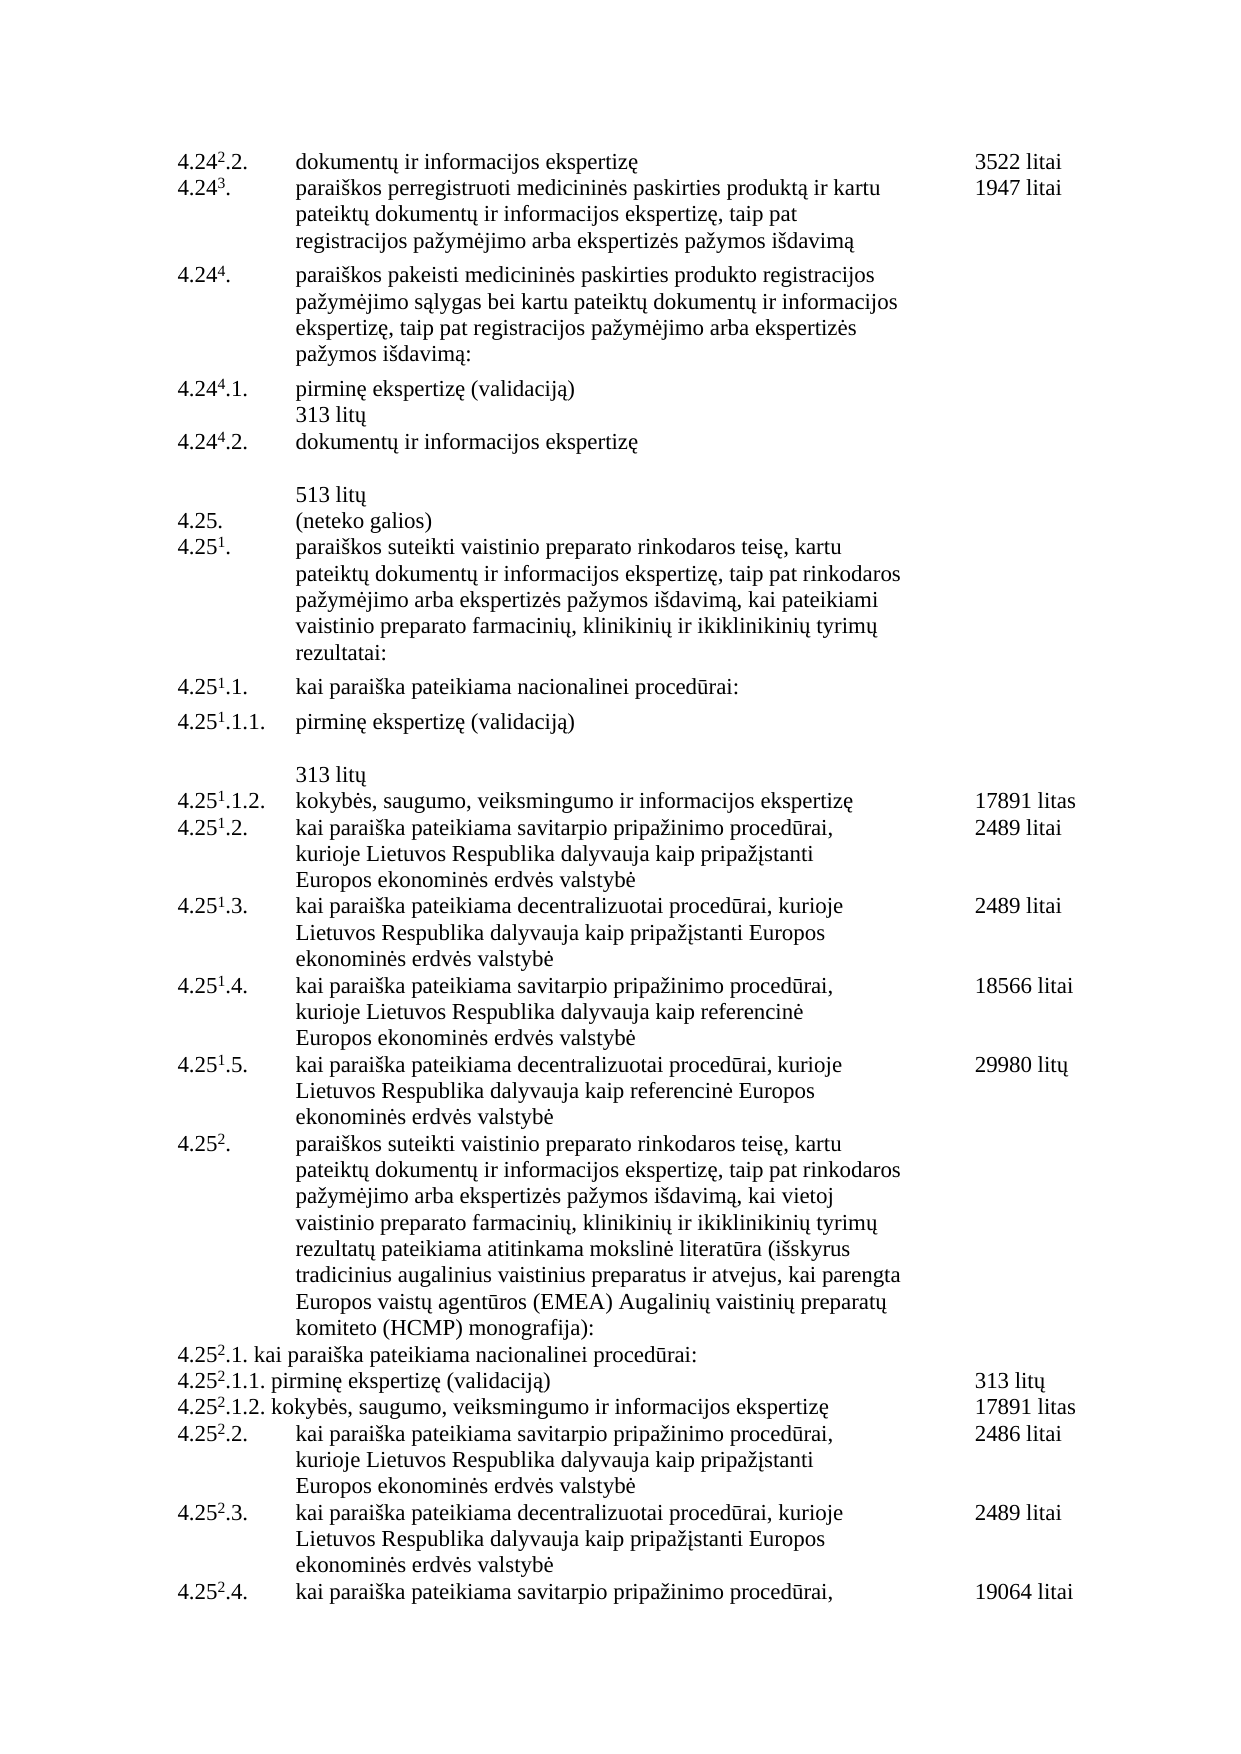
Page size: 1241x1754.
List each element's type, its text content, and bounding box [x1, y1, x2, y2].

text Europos ekonominės erdvės valstybė [177, 1472, 1122, 1499]
text vaistinio preparato farmacinių, klinikinių ir ikiklinikinių tyrimų [177, 1209, 1122, 1235]
text rezultatų pateikiama atitinkama mokslinė literatūra (išskyrus [177, 1235, 1122, 1262]
text tradicinius augalinius vaistinius preparatus ir atvejus, kai parengta [177, 1262, 1122, 1288]
text 4.244. paraiškos pakeisti medicininės paskirties produkto registracijos pažymėjimo sąlygas bei kartu pateiktų dokumentų ir informacijos ekspertizę, taip pat registracijos pažymėjimo arba ekspertizės pažymos išdavimą: [177, 261, 1122, 367]
text Europos vaistų agentūros (EMEA) Augalinių vaistinių preparatų [177, 1288, 1122, 1314]
text komiteto (HCMP) monografija): [177, 1314, 1122, 1341]
text vaistinio preparato farmacinių, klinikinių ir ikiklinikinių tyrimų [177, 612, 1122, 639]
text Europos ekonominės erdvės valstybė [177, 1024, 1122, 1051]
text Lietuvos Respublika dalyvauja kaip referencinė Europos [177, 1077, 1122, 1103]
text 4.252.1. kai paraiška pateikiama nacionalinei procedūrai: [177, 1341, 1122, 1367]
text 4.252.4. kai paraiška pateikiama savitarpio pripažinimo procedūrai, 19064 litai [177, 1578, 1122, 1604]
text 4.251. paraiškos suteikti vaistinio preparato rinkodaros teisę, kartu [177, 533, 1122, 560]
text 4.244.2. dokumentų ir informacijos ekspertizę 513 litų [177, 428, 945, 507]
text rezultatai: [177, 639, 1122, 665]
text pateiktų dokumentų ir informacijos ekspertizę, taip pat rinkodaros [177, 1156, 1122, 1182]
text kurioje Lietuvos Respublika dalyvauja kaip referencinė [177, 998, 1122, 1024]
text 4.252.2. kai paraiška pateikiama savitarpio pripažinimo procedūrai, 2486 litai [177, 1420, 1122, 1446]
text 4.251.5. kai paraiška pateikiama decentralizuotai procedūrai, kurioje 29980 litų [177, 1051, 1122, 1077]
text Lietuvos Respublika dalyvauja kaip pripažįstanti Europos [177, 1525, 1122, 1551]
text Lietuvos Respublika dalyvauja kaip pripažįstanti Europos [177, 919, 1122, 945]
text 4.252.3. kai paraiška pateikiama decentralizuotai procedūrai, kurioje 2489 litai [177, 1499, 1122, 1525]
text 4.244.1. pirminę ekspertizę (validaciją) 313 litų [177, 375, 827, 428]
text pažymėjimo arba ekspertizės pažymos išdavimą, kai vietoj [177, 1182, 1122, 1209]
text registracijos pažymėjimo arba ekspertizės pažymos išdavimą [177, 227, 1122, 253]
text 4.251.2. kai paraiška pateikiama savitarpio pripažinimo procedūrai, 2489 litai [177, 813, 1122, 840]
text pateiktų dokumentų ir informacijos ekspertizę, taip pat rinkodaros [177, 560, 1122, 586]
text ekonominės erdvės valstybė [177, 1551, 1122, 1578]
text Europos ekonominės erdvės valstybė [177, 866, 1122, 893]
text 4.252.1.2. kokybės, saugumo, veiksmingumo ir informacijos ekspertizę 17891 litas [177, 1393, 1122, 1420]
text kurioje Lietuvos Respublika dalyvauja kaip pripažįstanti [177, 1446, 1122, 1472]
text 4.243. paraiškos perregistruoti medicininės paskirties produktą ir kartu 1947 litai [177, 174, 1122, 200]
text kurioje Lietuvos Respublika dalyvauja kaip pripažįstanti [177, 840, 1122, 866]
text 4.252. paraiškos suteikti vaistinio preparato rinkodaros teisę, kartu [177, 1130, 1122, 1156]
text 4.251.1.1. pirminę ekspertizę (validaciją) 313 litų [177, 708, 827, 787]
text 4.251.1.2. kokybės, saugumo, veiksmingumo ir informacijos ekspertizę 17891 litas [177, 787, 1122, 813]
text 4.252.1.1. pirminę ekspertizę (validaciją) 313 litų [177, 1367, 1122, 1393]
text 4.251.3. kai paraiška pateikiama decentralizuotai procedūrai, kurioje 2489 litai [177, 893, 1122, 919]
text ekonominės erdvės valstybė [177, 1103, 1122, 1130]
text 4.25. (neteko galios) [177, 507, 945, 533]
text ekonominės erdvės valstybė [177, 945, 1122, 972]
text 4.251.4. kai paraiška pateikiama savitarpio pripažinimo procedūrai, 18566 litai [177, 972, 1122, 998]
text pažymėjimo arba ekspertizės pažymos išdavimą, kai pateikiami [177, 586, 1122, 612]
text 4.251.1. kai paraiška pateikiama nacionalinei procedūrai: [177, 673, 827, 700]
text pateiktų dokumentų ir informacijos ekspertizę, taip pat [177, 200, 1122, 227]
text 4.242.2. dokumentų ir informacijos ekspertizę 3522 litai [177, 148, 1122, 174]
